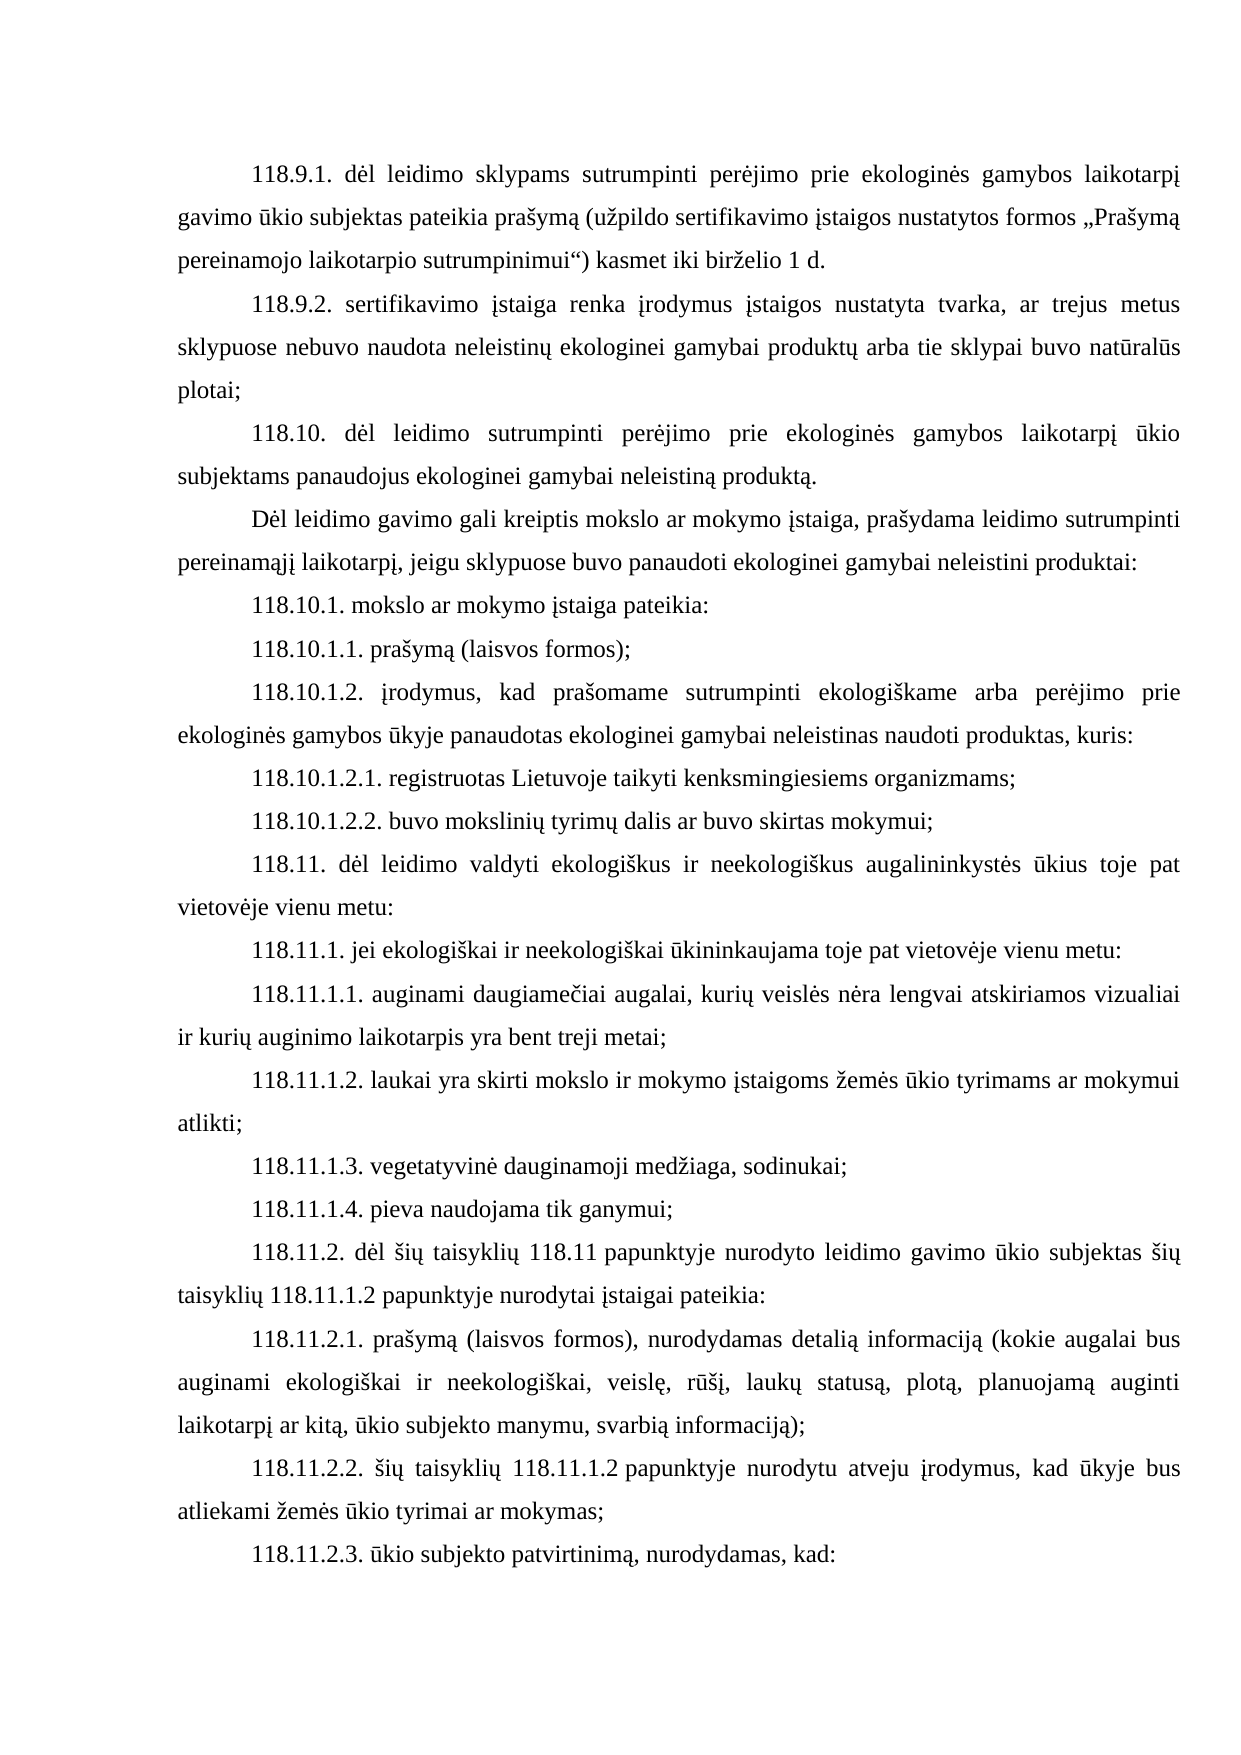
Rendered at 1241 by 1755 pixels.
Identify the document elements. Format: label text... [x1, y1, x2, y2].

text 118.11.2.3. ūkio subjekto patvirtinimą, nurodydamas, kad: [177, 1539, 1181, 1568]
text 118.9.1. dėl leidimo sklypams sutrumpinti perėjimo prie ekologinės gamybos laikotarpį gavimo ūkio subjektas pateikia prašymą (užpildo sertifikavimo įstaigos nustatytos formos „Prašymą pereinamojo laikotarpio sutrumpinimui“) kasmet iki birželio 1 d. [177, 159, 1181, 274]
text 118.10.1.2. įrodymus, kad prašomame sutrumpinti ekologiškame arba perėjimo prie ekologinės gamybos ūkyje panaudotas ekologinei gamybai neleistinas naudoti produktas, kuris: [177, 677, 1181, 749]
text 118.11. dėl leidimo valdyti ekologiškus ir neekologiškus augalininkystės ūkius toje pat vietovėje vienu metu: [177, 849, 1181, 921]
text 118.11.1.1. auginami daugiamečiai augalai, kurių veislės nėra lengvai atskiriamos vizualiai ir kurių auginimo laikotarpis yra bent treji metai; [177, 979, 1181, 1051]
text 118.10. dėl leidimo sutrumpinti perėjimo prie ekologinės gamybos laikotarpį ūkio subjektams panaudojus ekologinei gamybai neleistiną produktą. [177, 418, 1181, 490]
text 118.11.1.3. vegetatyvinė dauginamoji medžiaga, sodinukai; [177, 1151, 1181, 1180]
text 118.10.1. mokslo ar mokymo įstaiga pateikia: [177, 591, 1181, 619]
text 118.9.2. sertifikavimo įstaiga renka įrodymus įstaigos nustatyta tvarka, ar trejus metus sklypuose nebuvo naudota neleistinų ekologinei gamybai produktų arba tie sklypai buvo natūralūs plotai; [177, 289, 1181, 404]
text 118.11.1.4. pieva naudojama tik ganymui; [177, 1194, 1181, 1223]
text 118.11.1. jei ekologiškai ir neekologiškai ūkininkaujama toje pat vietovėje vienu metu: [177, 936, 1181, 964]
text 118.10.1.2.2. buvo mokslinių tyrimų dalis ar buvo skirtas mokymui; [177, 806, 1181, 835]
text 118.11.2.1. prašymą (laisvos formos), nurodydamas detalią informaciją (kokie augalai bus auginami ekologiškai ir neekologiškai, veislę, rūšį, laukų statusą, plotą, planuojamą auginti laikotarpį ar kitą, ūkio subjekto manymu, svarbią informaciją); [177, 1324, 1181, 1439]
text 118.10.1.1. prašymą (laisvos formos); [177, 634, 1181, 662]
text 118.11.2.2. šių taisyklių 118.11.1.2 papunktyje nurodytu atveju įrodymus, kad ūkyje bus atliekami žemės ūkio tyrimai ar mokymas; [177, 1453, 1181, 1525]
text 118.10.1.2.1. registruotas Lietuvoje taikyti kenksmingiesiems organizmams; [177, 763, 1181, 792]
text Dėl leidimo gavimo gali kreiptis mokslo ar mokymo įstaiga, prašydama leidimo sutrumpinti pereinamąjį laikotarpį, jeigu sklypuose buvo panaudoti ekologinei gamybai neleistini produktai: [177, 504, 1181, 576]
text 118.11.1.2. laukai yra skirti mokslo ir mokymo įstaigoms žemės ūkio tyrimams ar mokymui atlikti; [177, 1065, 1181, 1137]
text 118.11.2. dėl šių taisyklių 118.11 papunktyje nurodyto leidimo gavimo ūkio subjektas šių taisyklių 118.11.1.2 papunktyje nurodytai įstaigai pateikia: [177, 1237, 1181, 1309]
